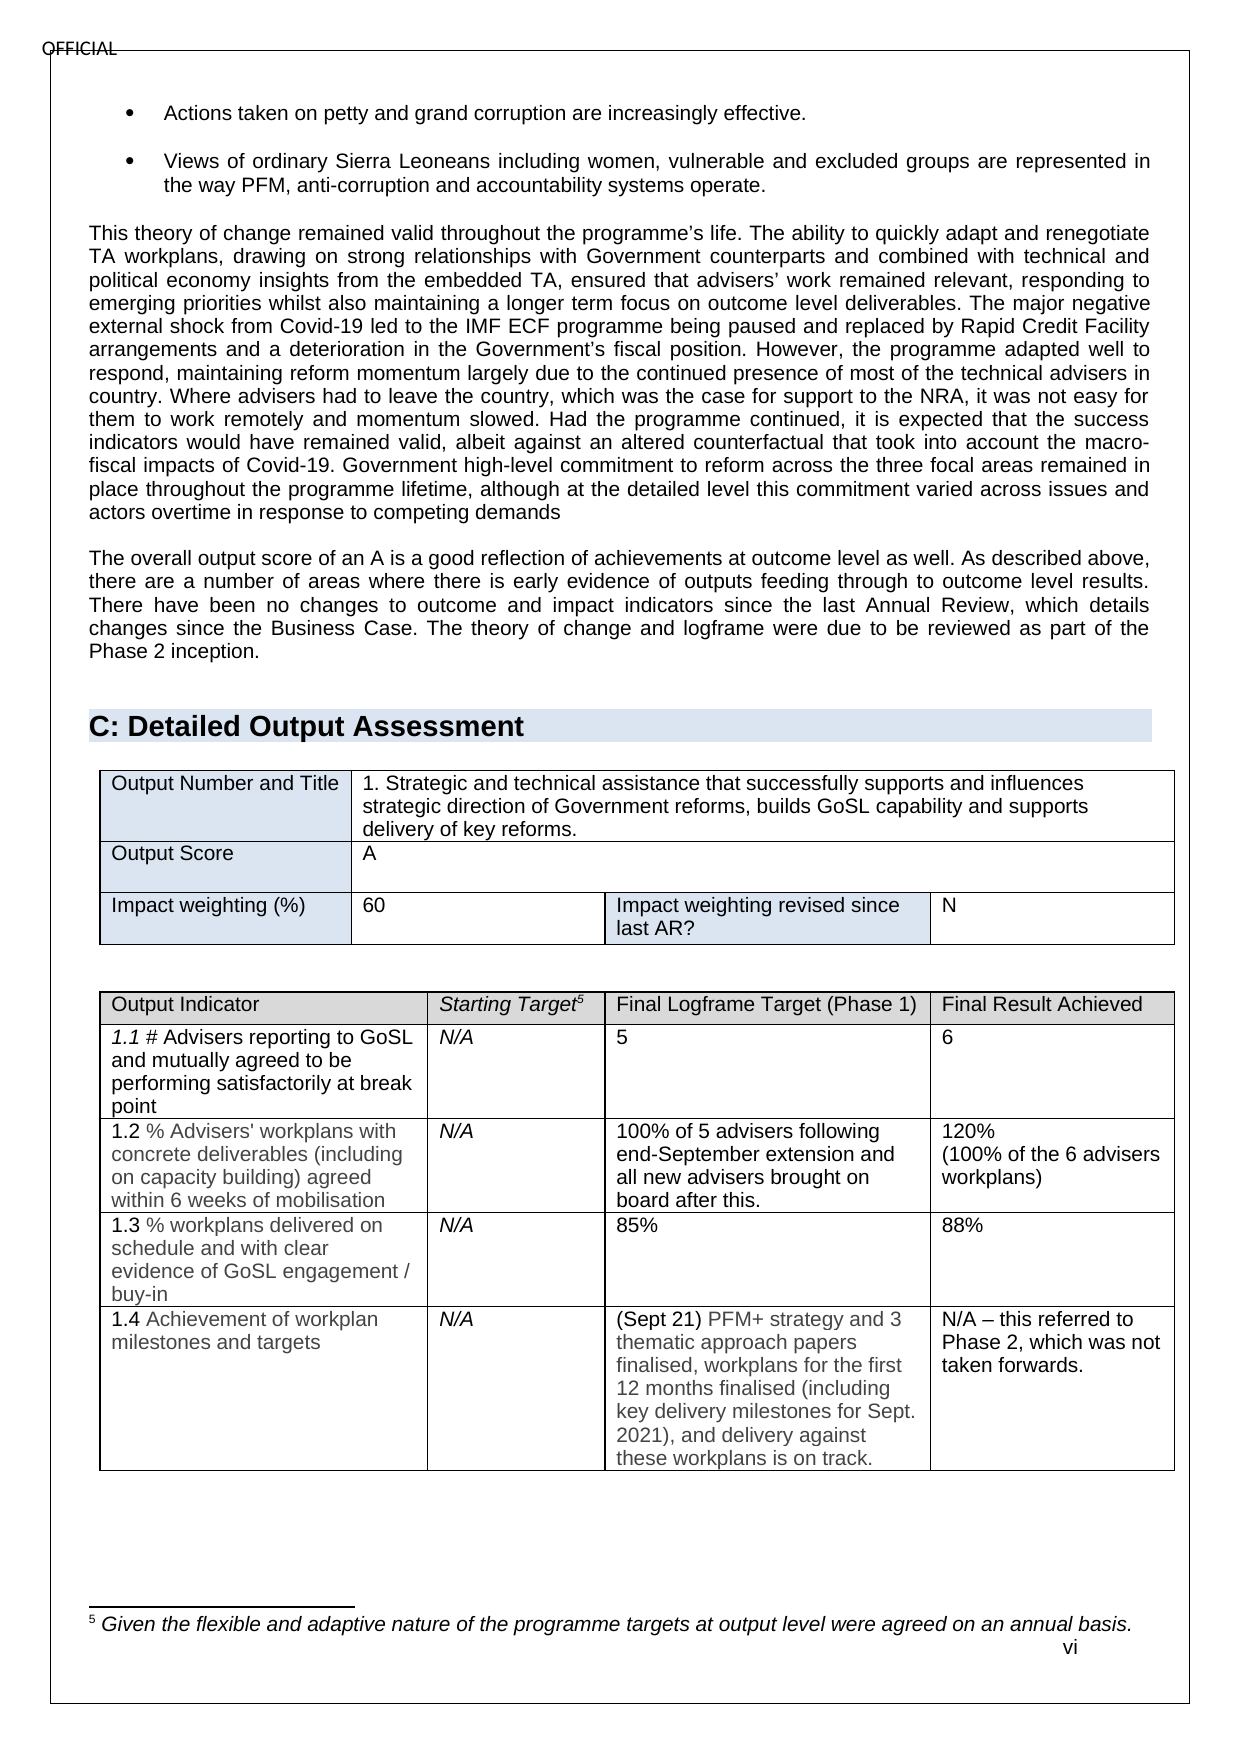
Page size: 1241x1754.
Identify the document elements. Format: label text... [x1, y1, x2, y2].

list Actions taken on petty and grand corruption are increasingly effective. [126, 102, 1152, 125]
table_cell 1.4 Achievement of workplan milestones and targets [101, 1307, 427, 1470]
table_cell Final Logframe Target (Phase 1) [606, 993, 930, 1024]
table_cell 6 [931, 1025, 1174, 1118]
table_cell 5 [606, 1025, 930, 1118]
table_header Output Number and Title [101, 771, 351, 841]
table_cell Output Score [101, 842, 351, 892]
table_cell N [931, 893, 1174, 944]
table_cell 120% (100% of the 6 advisers workplans) [931, 1119, 1174, 1212]
table_cell N/A [428, 1025, 604, 1118]
table_cell 60 [352, 893, 604, 944]
table_header 1. Strategic and technical assistance that successfully supports and influences strategic direction of Government reforms, builds GoSL capability and supports delivery of key reforms. [352, 771, 1174, 841]
table_cell A [352, 842, 1174, 892]
table_cell 1.3 % workplans delivered on schedule and with clear evidence of GoSL engagement / buy-in [101, 1213, 427, 1306]
text The overall output score of an A is a good reflection of achievements at outcome level as well. As described above, there are a number of areas where there is early evidence of outputs feeding through to outcome level results. There have been no changes to outcome and impact indicators since the last Annual Review, which details changes since the Business Case. The theory of change and logframe were due to be reviewed as part of the Phase 2 inception. [89, 547, 1152, 663]
table_cell [100, 945, 1174, 991]
table_cell 1.1 # Advisers reporting to GoSL and mutually agreed to be performing satisfactorily at break point [101, 1025, 427, 1118]
text This theory of change remained valid throughout the programme’s life. The ability to quickly adapt and renegotiate TA workplans, drawing on strong relationships with Government counterparts and combined with technical and political economy insights from the embedded TA, ensured that advisers’ work remained relevant, responding to emerging priorities whilst also maintaining a longer term focus on outcome level deliverables. The major negative external shock from Covid-19 led to the IMF ECF programme being paused and replaced by Rapid Credit Facility arrangements and a deterioration in the Government’s fiscal position. However, the programme adapted well to respond, maintaining reform momentum largely due to the continued presence of most of the technical advisers in country. Where advisers had to leave the country, which was the case for support to the NRA, it was not easy for them to work remotely and momentum slowed. Had the programme continued, it is expected that the success indicators would have remained valid, albeit against an altered counterfactual that took into account the macro-fiscal impacts of Covid-19. Government high-level commitment to reform across the three focal areas remained in place throughout the programme lifetime, although at the detailed level this commitment varied across issues and actors overtime in response to competing demands [89, 222, 1152, 524]
table_cell 88% [931, 1213, 1174, 1306]
table_cell 1.2 % Advisers' workplans with concrete deliverables (including on capacity building) agreed within 6 weeks of mobilisation [101, 1119, 427, 1212]
table_cell Final Result Achieved [931, 993, 1174, 1024]
table_cell 85% [606, 1213, 930, 1306]
table_cell Impact weighting (%) [101, 893, 351, 944]
list Views of ordinary Sierra Leoneans including women, vulnerable and excluded groups are represented in the way PFM, anti-corruption and accountability systems operate. [126, 150, 1152, 197]
table_cell 100% of 5 advisers following end-September extension and all new advisers brought on board after this. [606, 1119, 930, 1212]
table_cell Impact weighting revised since last AR? [606, 893, 930, 944]
table_cell N/A [428, 1307, 604, 1470]
table_cell N/A – this referred to Phase 2, which was not taken forwards. [931, 1307, 1174, 1470]
table_cell Output Indicator [101, 993, 427, 1024]
subtitle C: Detailed Output Assessment [89, 709, 1152, 742]
table_cell (Sept 21) PFM+ strategy and 3 thematic approach papers finalised, workplans for the first 12 months finalised (including key delivery milestones for Sept. 2021), and delivery against these workplans is on track. [606, 1307, 930, 1470]
table_cell N/A [428, 1213, 604, 1306]
table_cell Starting Target [428, 993, 604, 1024]
table_cell N/A [428, 1119, 604, 1212]
